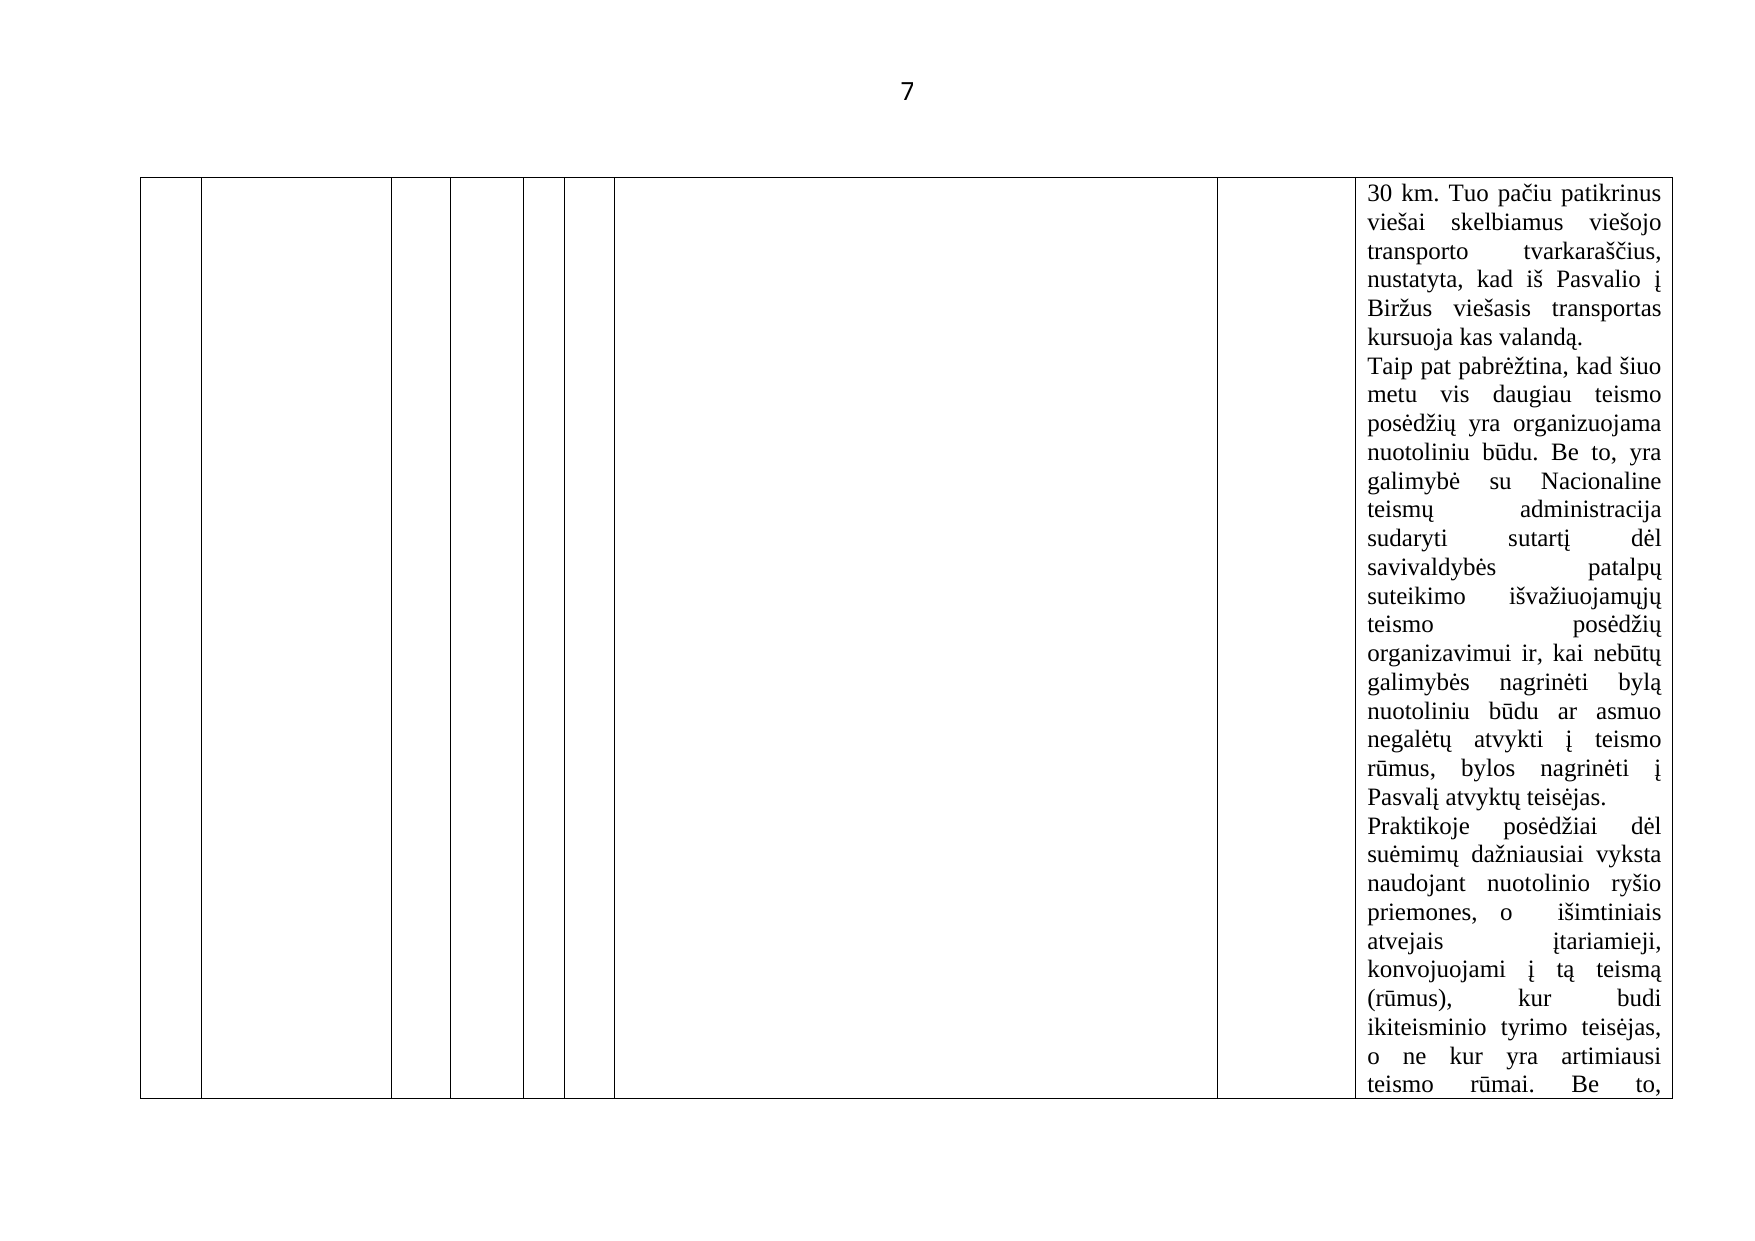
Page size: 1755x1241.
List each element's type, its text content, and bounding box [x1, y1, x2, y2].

table_cell [1218, 178, 1355, 1098]
table_cell [524, 178, 564, 1098]
table_cell [451, 178, 523, 1098]
table_cell [141, 178, 201, 1098]
table_cell 30 km. Tuo pačiu patikrinus viešai skelbiamus viešojo transporto tvarkaraščius, nustatyta, kad iš Pasvalio į Biržus viešasis transportas kursuoja kas valandą. Taip pat pabrėžtina, kad šiuo metu vis daugiau teismo posėdžių yra organizuojama nuotoliniu būdu. Be to, yra galimybė su Nacionaline teismų administracija sudaryti sutartį dėl savivaldybės patalpų suteikimo išvažiuojamųjų teismo posėdžių organizavimui ir, kai nebūtų galimybės nagrinėti bylą nuotoliniu būdu ar asmuo negalėtų atvykti į teismo rūmus, bylos nagrinėti į Pasvalį atvyktų teisėjas. Praktikoje posėdžiai dėl suėmimų dažniausiai vyksta naudojant nuotolinio ryšio priemones, o išimtiniais atvejais įtariamieji, konvojuojami į tą teismą (rūmus), kur budi ikiteisminio tyrimo teisėjas, o ne kur yra artimiausi teismo rūmai. Be to, [1356, 178, 1672, 1098]
table_cell [615, 178, 1217, 1098]
table_cell [565, 178, 614, 1098]
table_cell [392, 178, 450, 1098]
table_cell [202, 178, 391, 1098]
